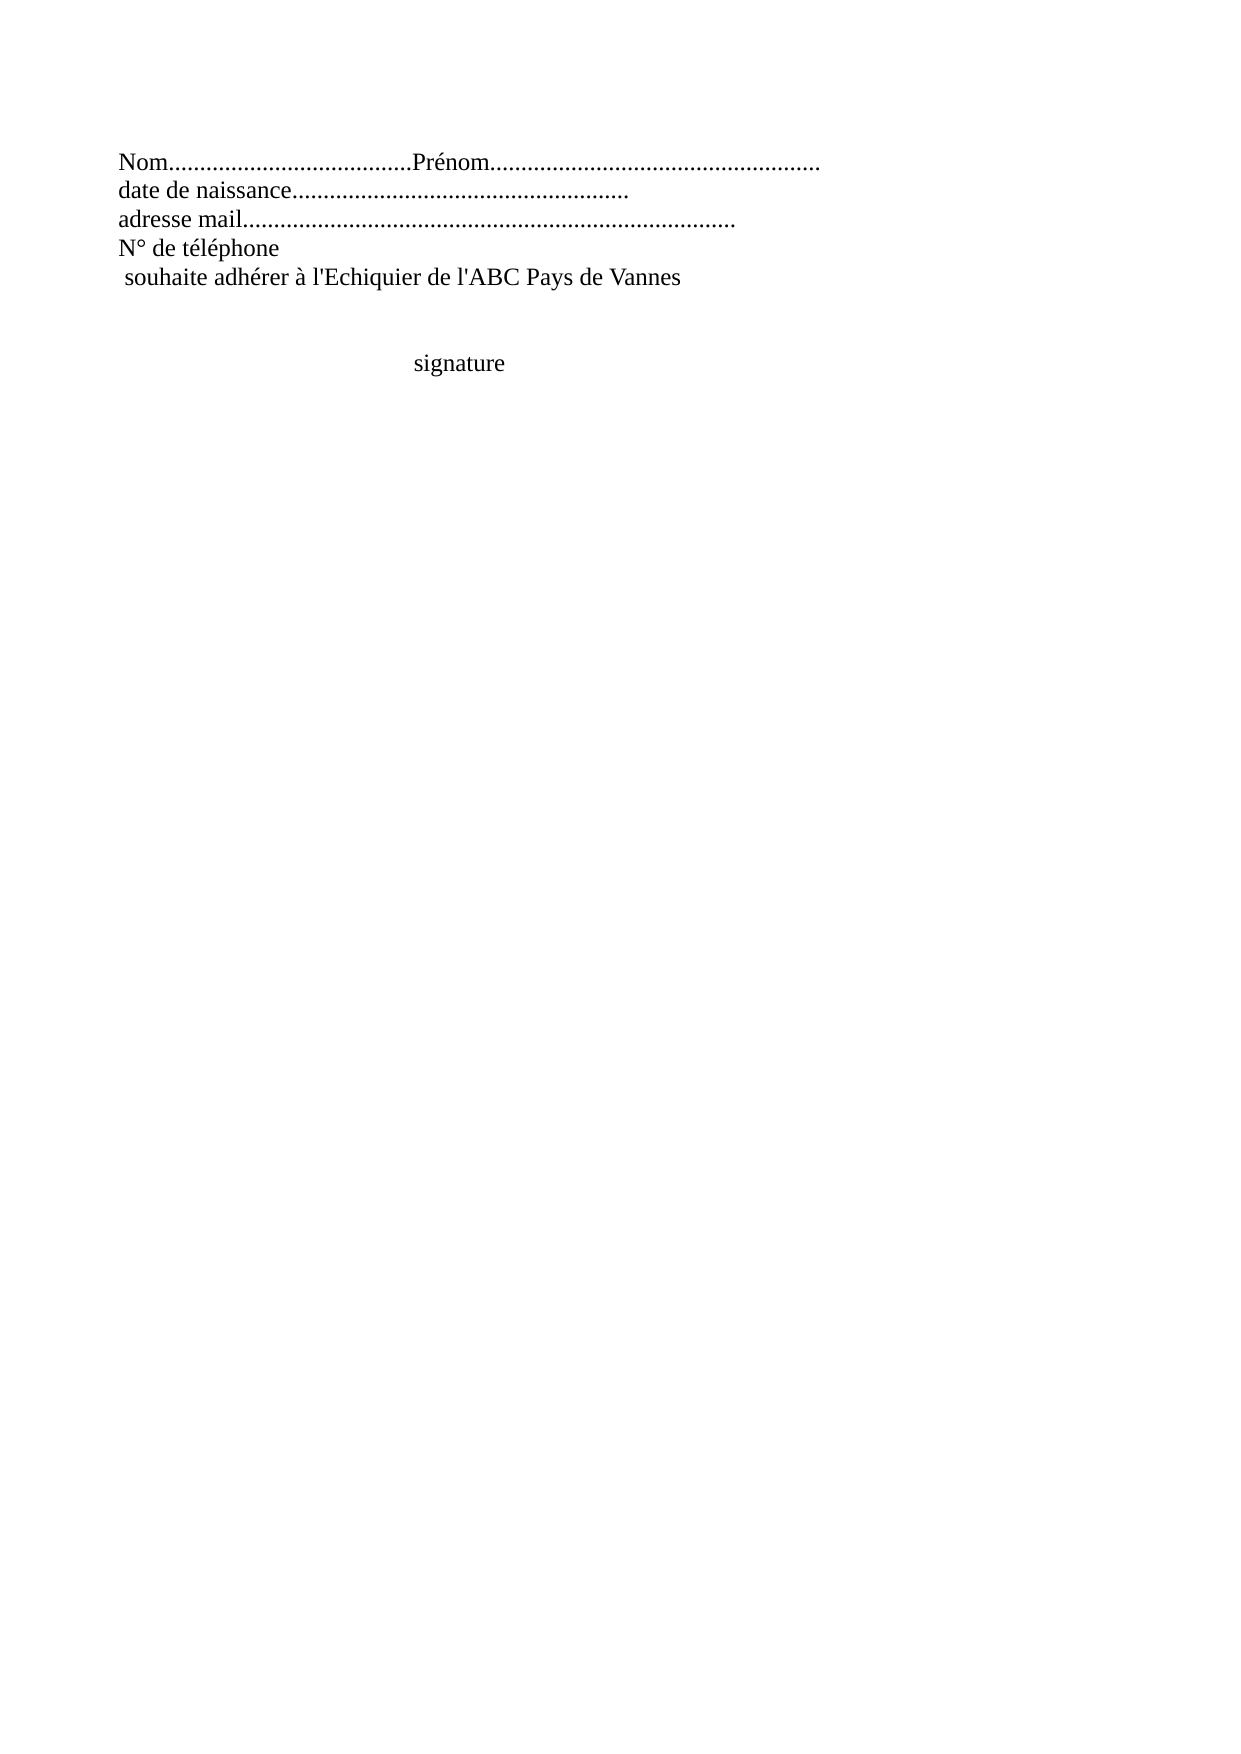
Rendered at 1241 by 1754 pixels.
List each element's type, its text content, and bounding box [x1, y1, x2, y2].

text Nom.......................................Prénom..................................................... [118, 147, 1122, 176]
text date de naissance...................................................... [118, 176, 1122, 204]
text souhaite adhérer à l'Echiquier de l'ABC Pays de Vannes [118, 262, 1122, 291]
text signature [118, 319, 1122, 377]
text N° de téléphone [118, 233, 1122, 262]
text adresse mail............................................................................... [118, 204, 1122, 233]
